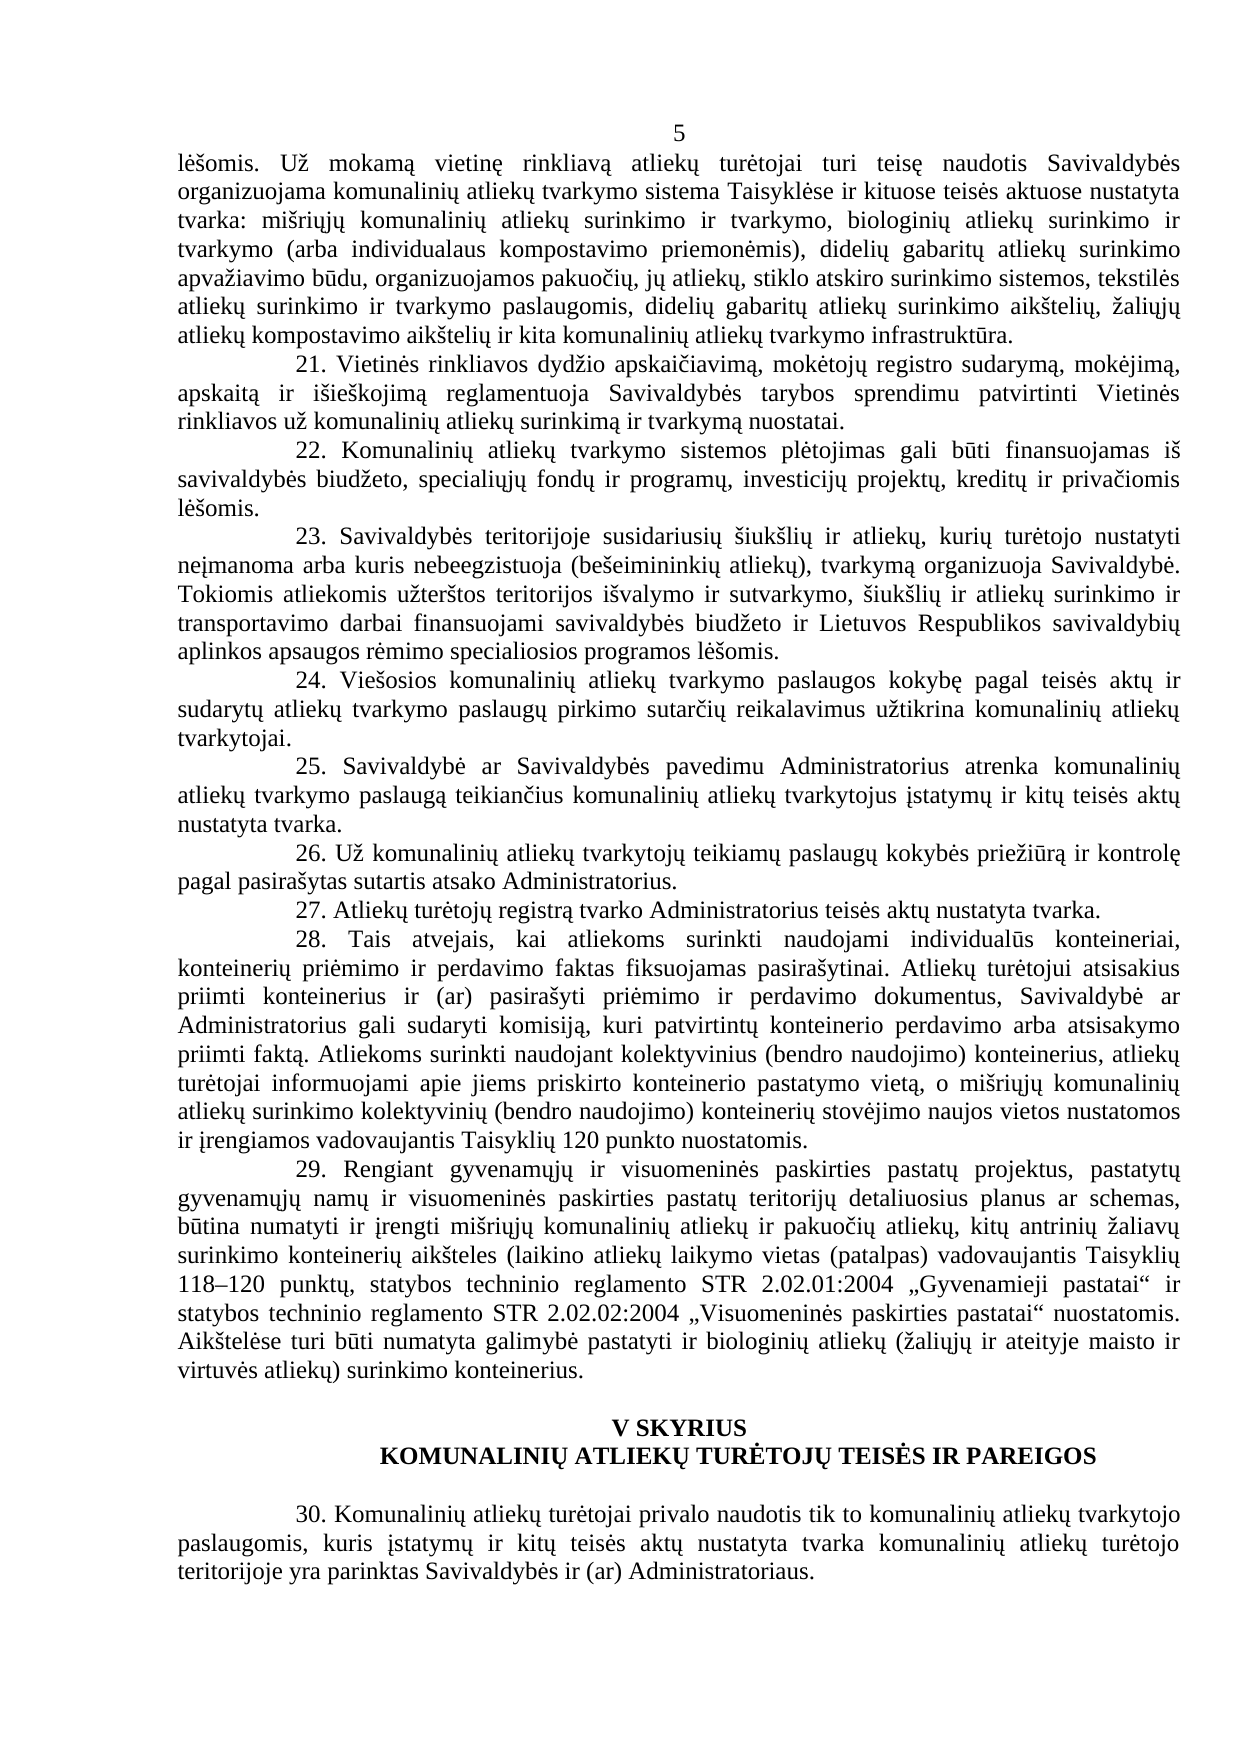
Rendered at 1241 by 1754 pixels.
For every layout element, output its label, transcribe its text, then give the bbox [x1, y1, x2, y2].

text lėšomis. Už mokamą vietinę rinkliavą atliekų turėtojai turi teisę naudotis Savivaldybės organizuojama komunalinių atliekų tvarkymo sistema Taisyklėse ir kituose teisės aktuose nustatyta tvarka: mišriųjų komunalinių atliekų surinkimo ir tvarkymo, biologinių atliekų surinkimo ir tvarkymo (arba individualaus kompostavimo priemonėmis), didelių gabaritų atliekų surinkimo apvažiavimo būdu, organizuojamos pakuočių, jų atliekų, stiklo atskiro surinkimo sistemos, tekstilės atliekų surinkimo ir tvarkymo paslaugomis, didelių gabaritų atliekų surinkimo aikštelių, žaliųjų atliekų kompostavimo aikštelių ir kita komunalinių atliekų tvarkymo infrastruktūra. [177, 148, 1181, 349]
text 26. Už komunalinių atliekų tvarkytojų teikiamų paslaugų kokybės priežiūrą ir kontrolę pagal pasirašytas sutartis atsako Administratorius. [177, 838, 1181, 895]
text KOMUNALINIŲ ATLIEKŲ TURĖTOJŲ TEISĖS IR PAREIGOS [177, 1441, 1181, 1470]
text 29. Rengiant gyvenamųjų ir visuomeninės paskirties pastatų projektus, pastatytų gyvenamųjų namų ir visuomeninės paskirties pastatų teritorijų detaliuosius planus ar schemas, būtina numatyti ir įrengti mišriųjų komunalinių atliekų ir pakuočių atliekų, kitų antrinių žaliavų surinkimo konteinerių aikšteles (laikino atliekų laikymo vietas (patalpas) vadovaujantis Taisyklių 118–120 punktų, statybos techninio reglamento STR 2.02.01:2004 „Gyvenamieji pastatai“ ir statybos techninio reglamento STR 2.02.02:2004 „Visuomeninės paskirties pastatai“ nuostatomis. Aikštelėse turi būti numatyta galimybė pastatyti ir biologinių atliekų (žaliųjų ir ateityje maisto ir virtuvės atliekų) surinkimo konteinerius. [177, 1154, 1181, 1384]
text V SKYRIUS [177, 1413, 1181, 1441]
text 27. Atliekų turėtojų registrą tvarko Administratorius teisės aktų nustatyta tvarka. [177, 895, 1181, 924]
text 25. Savivaldybė ar Savivaldybės pavedimu Administratorius atrenka komunalinių atliekų tvarkymo paslaugą teikiančius komunalinių atliekų tvarkytojus įstatymų ir kitų teisės aktų nustatyta tvarka. [177, 751, 1181, 838]
text 28. Tais atvejais, kai atliekoms surinkti naudojami individualūs konteineriai, konteinerių priėmimo ir perdavimo faktas fiksuojamas pasirašytinai. Atliekų turėtojui atsisakius priimti konteinerius ir (ar) pasirašyti priėmimo ir perdavimo dokumentus, Savivaldybė ar Administratorius gali sudaryti komisiją, kuri patvirtintų konteinerio perdavimo arba atsisakymo priimti faktą. Atliekoms surinkti naudojant kolektyvinius (bendro naudojimo) konteinerius, atliekų turėtojai informuojami apie jiems priskirto konteinerio pastatymo vietą, o mišriųjų komunalinių atliekų surinkimo kolektyvinių (bendro naudojimo) konteinerių stovėjimo naujos vietos nustatomos ir įrengiamos vadovaujantis Taisyklių 120 punkto nuostatomis. [177, 924, 1181, 1154]
text 24. Viešosios komunalinių atliekų tvarkymo paslaugos kokybę pagal teisės aktų ir sudarytų atliekų tvarkymo paslaugų pirkimo sutarčių reikalavimus užtikrina komunalinių atliekų tvarkytojai. [177, 665, 1181, 751]
text 30. Komunalinių atliekų turėtojai privalo naudotis tik to komunalinių atliekų tvarkytojo paslaugomis, kuris įstatymų ir kitų teisės aktų nustatyta tvarka komunalinių atliekų turėtojo teritorijoje yra parinktas Savivaldybės ir (ar) Administratoriaus. [177, 1499, 1181, 1585]
text 23. Savivaldybės teritorijoje susidariusių šiukšlių ir atliekų, kurių turėtojo nustatyti neįmanoma arba kuris nebeegzistuoja (bešeimininkių atliekų), tvarkymą organizuoja Savivaldybė. Tokiomis atliekomis užterštos teritorijos išvalymo ir sutvarkymo, šiukšlių ir atliekų surinkimo ir transportavimo darbai finansuojami savivaldybės biudžeto ir Lietuvos Respublikos savivaldybių aplinkos apsaugos rėmimo specialiosios programos lėšomis. [177, 521, 1181, 665]
text 22. Komunalinių atliekų tvarkymo sistemos plėtojimas gali būti finansuojamas iš savivaldybės biudžeto, specialiųjų fondų ir programų, investicijų projektų, kreditų ir privačiomis lėšomis. [177, 435, 1181, 521]
text 21. Vietinės rinkliavos dydžio apskaičiavimą, mokėtojų registro sudarymą, mokėjimą, apskaitą ir išieškojimą reglamentuoja Savivaldybės tarybos sprendimu patvirtinti Vietinės rinkliavos už komunalinių atliekų surinkimą ir tvarkymą nuostatai. [177, 349, 1181, 435]
